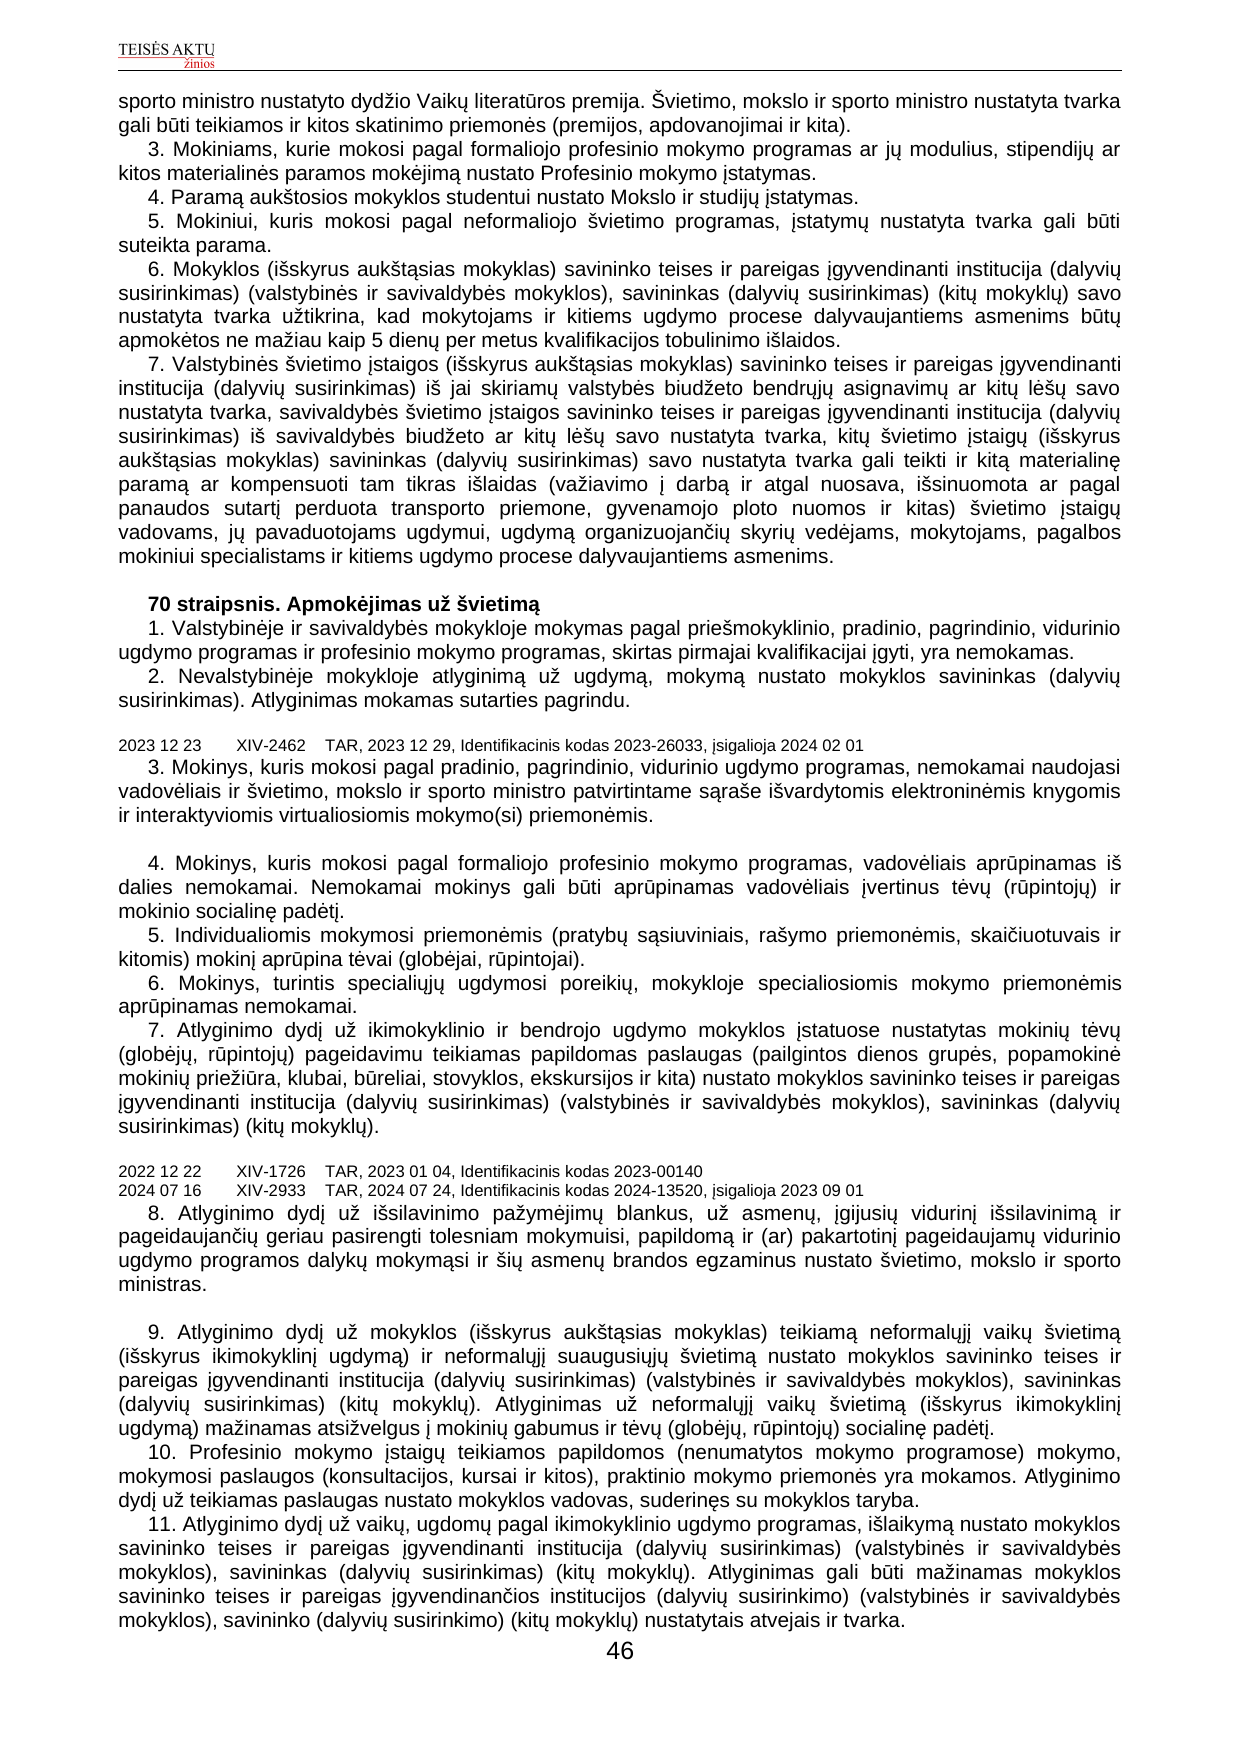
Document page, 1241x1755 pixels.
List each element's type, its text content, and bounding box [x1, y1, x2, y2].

text 70 straipsnis. Apmokėjimas už švietimą [118, 592, 1122, 616]
text 8. Atlyginimo dydį už išsilavinimo pažymėjimų blankus, už asmenų, įgijusių vidurinį išsilavinimą ir pageidaujančių geriau pasirengti tolesniam mokymuisi, papildomą ir (ar) pakartotinį pageidaujamų vidurinio ugdymo programos dalykų mokymąsi ir šių asmenų brandos egzaminus nustato švietimo, mokslo ir sporto ministras. [118, 1200, 1122, 1296]
text sporto ministro nustatyto dydžio Vaikų literatūros premija. Švietimo, mokslo ir sporto ministro nustatyta tvarka gali būti teikiamos ir kitos skatinimo priemonės (premijos, apdovanojimai ir kita). [118, 89, 1122, 137]
text 11. Atlyginimo dydį už vaikų, ugdomų pagal ikimokyklinio ugdymo programas, išlaikymą nustato mokyklos savininko teises ir pareigas įgyvendinanti institucija (dalyvių susirinkimas) (valstybinės ir savivaldybės mokyklos), savininkas (dalyvių susirinkimas) (kitų mokyklų). Atlyginimas gali būti mažinamas mokyklos savininko teises ir pareigas įgyvendinančios institucijos (dalyvių susirinkimo) (valstybinės ir savivaldybės mokyklos), savininko (dalyvių susirinkimo) (kitų mokyklų) nustatytais atvejais ir tvarka. [118, 1512, 1122, 1632]
text 5. Individualiomis mokymosi priemonėmis (pratybų sąsiuviniais, rašymo priemonėmis, skaičiuotuvais ir kitomis) mokinį aprūpina tėvai (globėjai, rūpintojai). [118, 922, 1122, 970]
text 7. Valstybinės švietimo įstaigos (išskyrus aukštąsias mokyklas) savininko teises ir pareigas įgyvendinanti institucija (dalyvių susirinkimas) iš jai skiriamų valstybės biudžeto bendrųjų asignavimų ar kitų lėšų savo nustatyta tvarka, savivaldybės švietimo įstaigos savininko teises ir pareigas įgyvendinanti institucija (dalyvių susirinkimas) iš savivaldybės biudžeto ar kitų lėšų savo nustatyta tvarka, kitų švietimo įstaigų (išskyrus aukštąsias mokyklas) savininkas (dalyvių susirinkimas) savo nustatyta tvarka gali teikti ir kitą materialinę paramą ar kompensuoti tam tikras išlaidas (važiavimo į darbą ir atgal nuosava, išsinuomota ar pagal panaudos sutartį perduota transporto priemone, gyvenamojo ploto nuomos ir kitas) švietimo įstaigų vadovams, jų pavaduotojams ugdymui, ugdymą organizuojančių skyrių vedėjams, mokytojams, pagalbos mokiniui specialistams ir kitiems ugdymo procese dalyvaujantiems asmenims. [118, 352, 1122, 568]
text 6. Mokyklos (išskyrus aukštąsias mokyklas) savininko teises ir pareigas įgyvendinanti institucija (dalyvių susirinkimas) (valstybinės ir savivaldybės mokyklos), savininkas (dalyvių susirinkimas) (kitų mokyklų) savo nustatyta tvarka užtikrina, kad mokytojams ir kitiems ugdymo procese dalyvaujantiems asmenims būtų apmokėtos ne mažiau kaip 5 dienų per metus kvalifikacijos tobulinimo išlaidos. [118, 256, 1122, 352]
text 10. Profesinio mokymo įstaigų teikiamos papildomos (nenumatytos mokymo programose) mokymo, mokymosi paslaugos (konsultacijos, kursai ir kitos), praktinio mokymo priemonės yra mokamos. Atlyginimo dydį už teikiamas paslaugas nustato mokyklos vadovas, suderinęs su mokyklos taryba. [118, 1440, 1122, 1512]
text 2023 12 23 XIV-2462 TAR, 2023 12 29, Identifikacinis kodas 2023-26033, įsigalioja 2024 02 01 [118, 736, 1122, 755]
text 2024 07 16 XIV-2933 TAR, 2024 07 24, Identifikacinis kodas 2024-13520, įsigalioja 2023 09 01 [118, 1181, 1122, 1200]
text 6. Mokinys, turintis specialiųjų ugdymosi poreikių, mokykloje specialiosiomis mokymo priemonėmis aprūpinamas nemokamai. [118, 970, 1122, 1018]
text 2022 12 22 XIV-1726 TAR, 2023 01 04, Identifikacinis kodas 2023-00140 [118, 1162, 1122, 1181]
text 9. Atlyginimo dydį už mokyklos (išskyrus aukštąsias mokyklas) teikiamą neformalųjį vaikų švietimą (išskyrus ikimokyklinį ugdymą) ir neformalųjį suaugusiųjų švietimą nustato mokyklos savininko teises ir pareigas įgyvendinanti institucija (dalyvių susirinkimas) (valstybinės ir savivaldybės mokyklos), savininkas (dalyvių susirinkimas) (kitų mokyklų). Atlyginimas už neformalųjį vaikų švietimą (išskyrus ikimokyklinį ugdymą) mažinamas atsižvelgus į mokinių gabumus ir tėvų (globėjų, rūpintojų) socialinę padėtį. [118, 1320, 1122, 1440]
text 4. Paramą aukštosios mokyklos studentui nustato Mokslo ir studijų įstatymas. [118, 184, 1122, 208]
text 4. Mokinys, kuris mokosi pagal formaliojo profesinio mokymo programas, vadovėliais aprūpinamas iš dalies nemokamai. Nemokamai mokinys gali būti aprūpinamas vadovėliais įvertinus tėvų (rūpintojų) ir mokinio socialinę padėtį. [118, 851, 1122, 922]
text 3. Mokiniams, kurie mokosi pagal formaliojo profesinio mokymo programas ar jų modulius, stipendijų ar kitos materialinės paramos mokėjimą nustato Profesinio mokymo įstatymas. [118, 137, 1122, 184]
text 5. Mokiniui, kuris mokosi pagal neformaliojo švietimo programas, įstatymų nustatyta tvarka gali būti suteikta parama. [118, 208, 1122, 256]
text 3. Mokinys, kuris mokosi pagal pradinio, pagrindinio, vidurinio ugdymo programas, nemokamai naudojasi vadovėliais ir švietimo, mokslo ir sporto ministro patvirtintame sąraše išvardytomis elektroninėmis knygomis ir interaktyviomis virtualiosiomis mokymo(si) priemonėmis. [118, 755, 1122, 827]
text 2. Nevalstybinėje mokykloje atlyginimą už ugdymą, mokymą nustato mokyklos savininkas (dalyvių susirinkimas). Atlyginimas mokamas sutarties pagrindu. [118, 664, 1122, 712]
text 7. Atlyginimo dydį už ikimokyklinio ir bendrojo ugdymo mokyklos įstatuose nustatytas mokinių tėvų (globėjų, rūpintojų) pageidavimu teikiamas papildomas paslaugas (pailgintos dienos grupės, popamokinė mokinių priežiūra, klubai, būreliai, stovyklos, ekskursijos ir kita) nustato mokyklos savininko teises ir pareigas įgyvendinanti institucija (dalyvių susirinkimas) (valstybinės ir savivaldybės mokyklos), savininkas (dalyvių susirinkimas) (kitų mokyklų). [118, 1018, 1122, 1138]
text 1. Valstybinėje ir savivaldybės mokykloje mokymas pagal priešmokyklinio, pradinio, pagrindinio, vidurinio ugdymo programas ir profesinio mokymo programas, skirtas pirmajai kvalifikacijai įgyti, yra nemokamas. [118, 616, 1122, 664]
